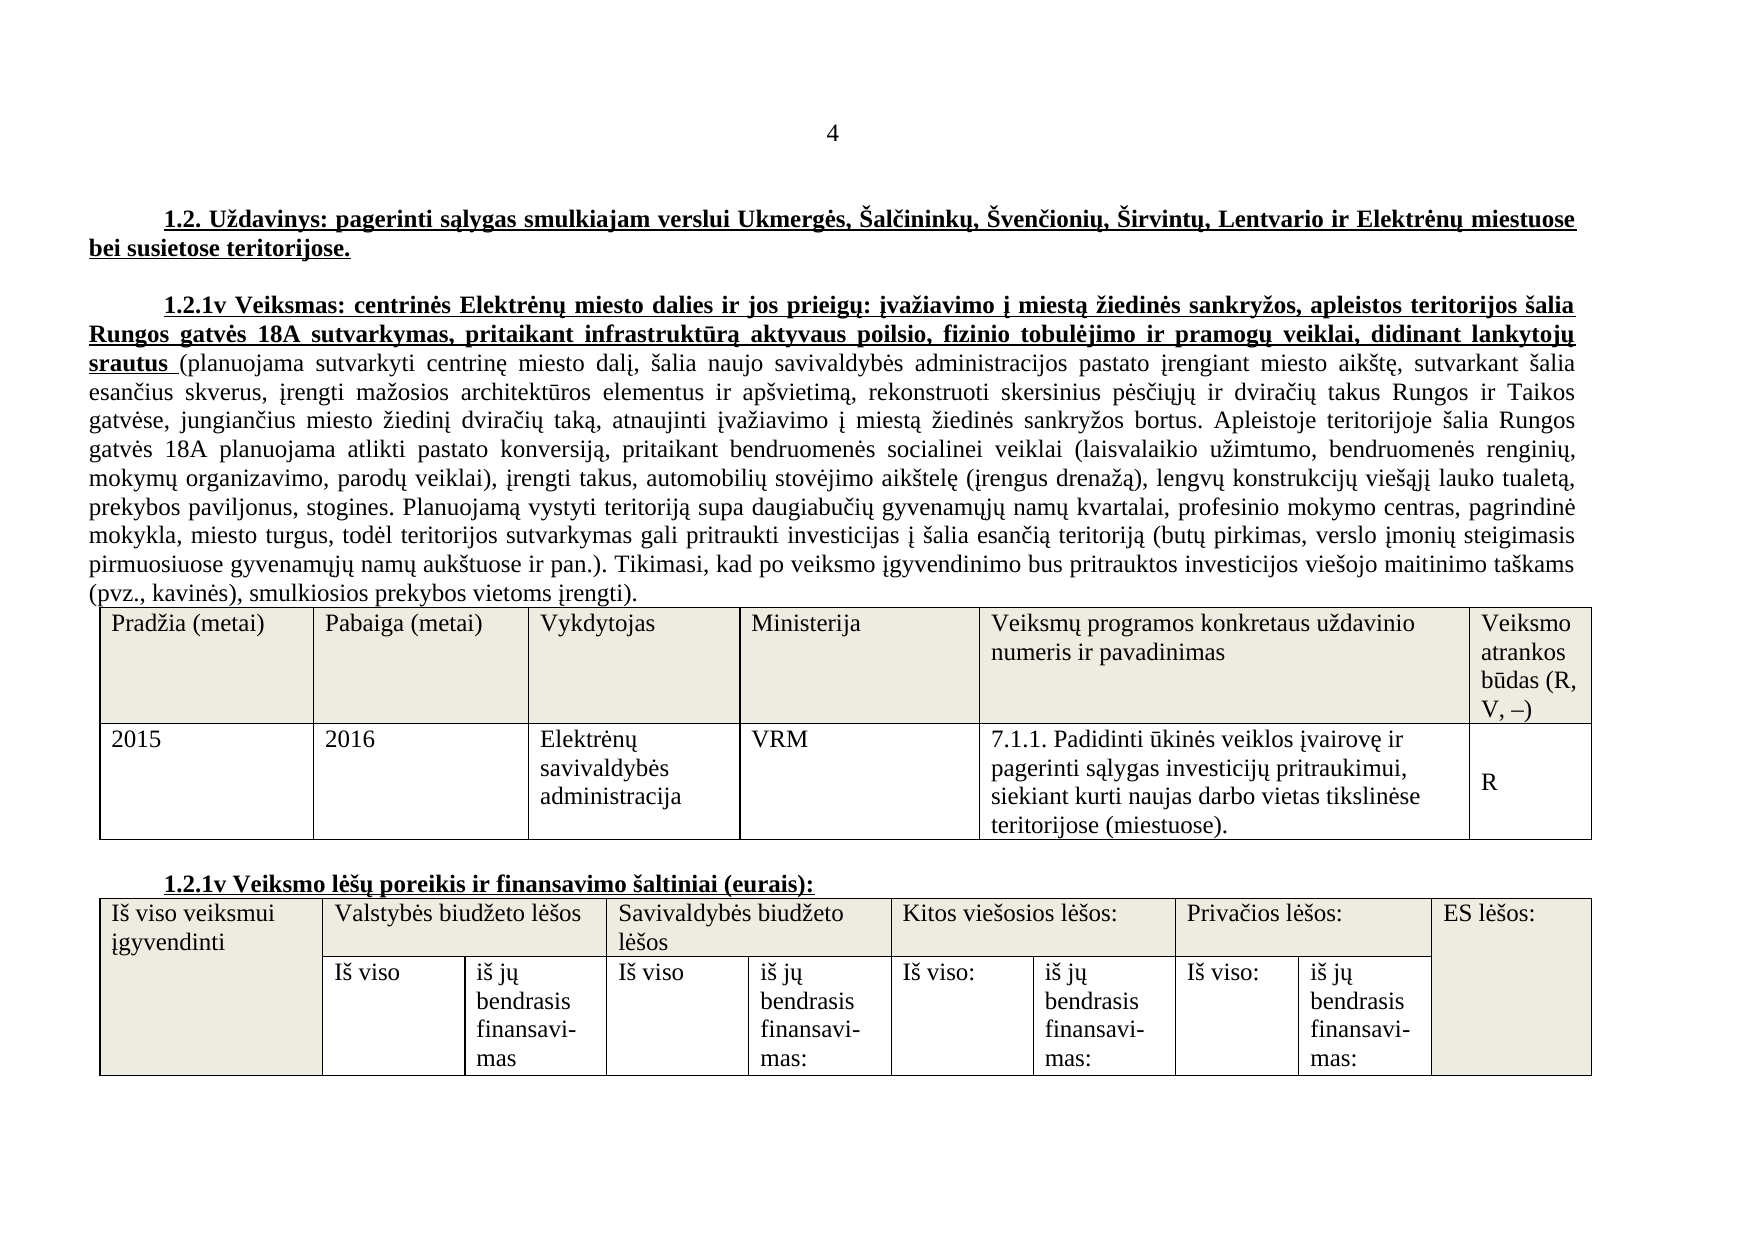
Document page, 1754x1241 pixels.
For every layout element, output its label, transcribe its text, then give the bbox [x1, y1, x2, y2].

table_header Veiksmo atrankos būdas (R, V, –) [1470, 608, 1591, 723]
table_cell R [1470, 724, 1591, 839]
table_cell 2016 [314, 724, 528, 839]
table_cell iš jų bendrasis finansavi- mas [466, 957, 606, 1075]
table_header Savivaldybės biudžeto lėšos [607, 899, 891, 956]
table_cell 2015 [101, 724, 313, 839]
table_cell iš jų bendrasis finansavi- mas: [1034, 957, 1175, 1075]
table_header Vykdytojas [529, 608, 739, 723]
text 1.2. Uždavinys: pagerinti sąlygas smulkiajam verslui Ukmergės, Šalčininkų, Švenčionių, Širvintų, Lentvario ir Elektrėnų miestuose bei susietose teritorijose. [89, 204, 1577, 262]
table_cell Iš viso: [892, 957, 1033, 1075]
table_cell VRM [741, 724, 979, 839]
table_cell Iš viso [607, 957, 748, 1075]
table_header Kitos viešosios lėšos: [892, 899, 1175, 956]
text 1.2.1v Veiksmo lėšų poreikis ir finansavimo šaltiniai (eurais): [89, 869, 1577, 897]
table_header Privačios lėšos: [1176, 899, 1431, 956]
table_cell iš jų bendrasis finansavi- mas: [749, 957, 891, 1075]
table_header Pabaiga (metai) [314, 608, 528, 723]
table_cell 7.1.1. Padidinti ūkinės veiklos įvairovę ir pagerinti sąlygas investicijų pritraukimui, siekiant kurti naujas darbo vietas tikslinėse teritorijose (miestuose). [980, 724, 1469, 839]
table_header ES lėšos: [1432, 899, 1591, 1075]
table_header Veiksmų programos konkretaus uždavinio numeris ir pavadinimas [980, 608, 1469, 723]
table_header Valstybės biudžeto lėšos [323, 899, 606, 956]
text 1.2.1v Veiksmas: centrinės Elektrėnų miesto dalies ir jos prieigų: įvažiavimo į miestą žiedinės sankryžos, apleistos teritorijos šalia Rungos gatvės 18A sutvarkymas, pritaikant infrastruktūrą aktyvaus poilsio, fizinio tobulėjimo ir pramogų veiklai, didinant lankytojų srautus (planuojama sutvarkyti centrinę miesto dalį, šalia naujo savivaldybės administracijos pastato įrengiant miesto aikštę, sutvarkant šalia esančius skverus, įrengti mažosios architektūros elementus ir apšvietimą, rekonstruoti skersinius pėsčiųjų ir dviračių takus Rungos ir Taikos gatvėse, jungiančius miesto žiedinį dviračių taką, atnaujinti įvažiavimo į miestą žiedinės sankryžos bortus. Apleistoje teritorijoje šalia Rungos gatvės 18A planuojama atlikti pastato konversiją, pritaikant bendruomenės socialinei veiklai (laisvalaikio užimtumo, bendruomenės renginių, mokymų organizavimo, parodų veiklai), įrengti takus, automobilių stovėjimo aikštelę (įrengus drenažą), lengvų konstrukcijų viešąjį lauko tualetą, prekybos paviljonus, stogines. Planuojamą vystyti teritoriją supa daugiabučių gyvenamųjų namų kvartalai, profesinio mokymo centras, pagrindinė mokykla, miesto turgus, todėl teritorijos sutvarkymas gali pritraukti investicijas į šalia esančią teritoriją (butų pirkimas, verslo įmonių steigimasis pirmuosiuose gyvenamųjų namų aukštuose ir pan.). Tikimasi, kad po veiksmo įgyvendinimo bus pritrauktos investicijos viešojo maitinimo taškams (pvz., kavinės), smulkiosios prekybos vietoms įrengti). [89, 291, 1577, 607]
table_header Ministerija [741, 608, 979, 723]
table_header Iš viso veiksmui įgyvendinti [101, 899, 322, 1075]
table_cell iš jų bendrasis finansavi- mas: [1299, 957, 1431, 1075]
table_cell Iš viso: [1176, 957, 1298, 1075]
table_cell Iš viso [323, 957, 464, 1075]
table_header Pradžia (metai) [101, 608, 313, 723]
table_cell Elektrėnų savivaldybės administracija [529, 724, 739, 839]
